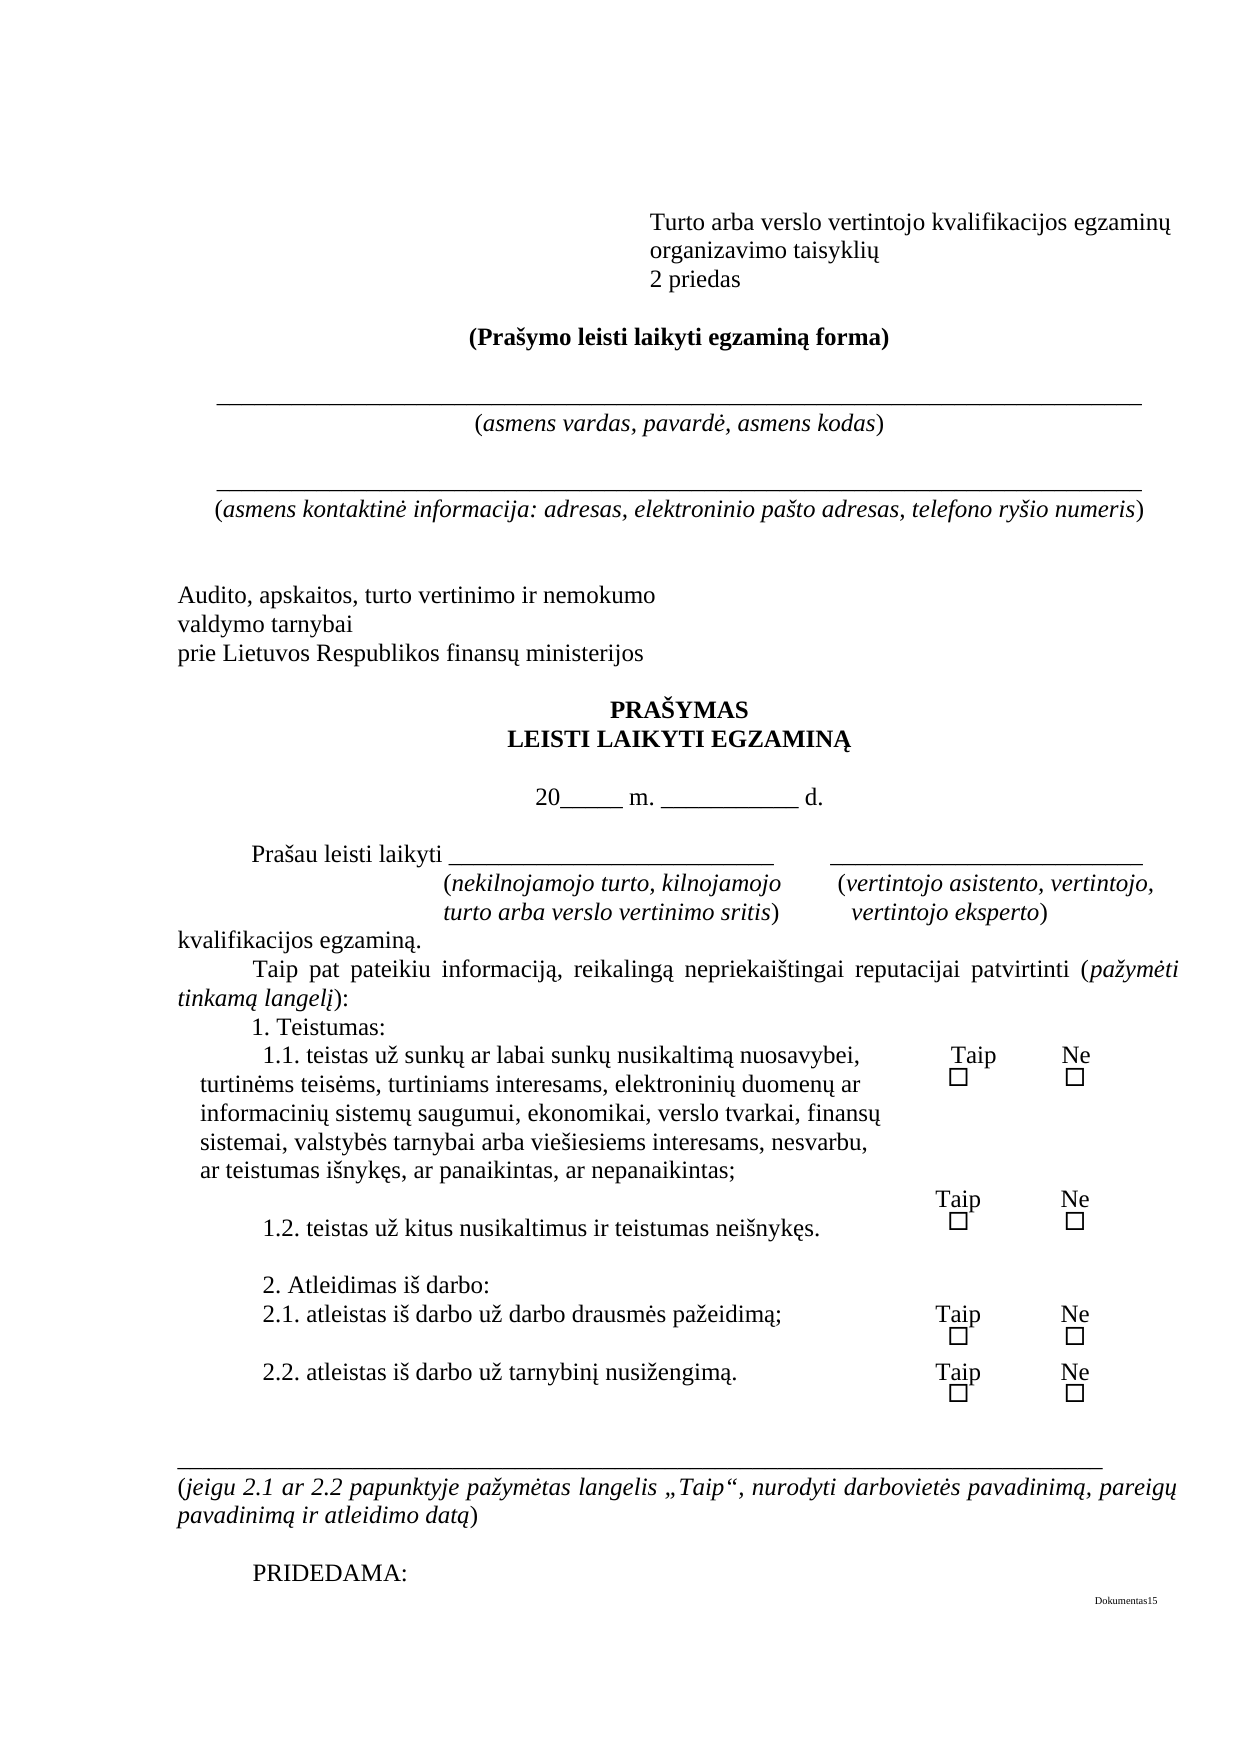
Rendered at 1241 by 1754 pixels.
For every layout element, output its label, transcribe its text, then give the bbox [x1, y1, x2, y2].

text Prašau leisti laikyti __________________________ _________________________ [177, 839, 1181, 868]
table_cell [189, 1385, 900, 1414]
text __________________________________________________________________________ [177, 465, 1181, 494]
text __________________________________________________________________________ [177, 379, 1181, 408]
table_cell  [900, 1213, 1016, 1242]
table_cell  [900, 1328, 1016, 1357]
table_cell Ne [1016, 1184, 1133, 1213]
table_cell Taip [900, 1184, 1016, 1213]
table_cell  [1016, 1213, 1133, 1242]
table_cell [189, 1184, 900, 1213]
text 20_____ m. ___________ d. [177, 782, 1181, 810]
table_cell Ne [1016, 1270, 1133, 1328]
text LEISTI LAIKYTI EGZAMINĄ [177, 724, 1181, 753]
table_cell Taip [900, 1357, 1016, 1385]
table_cell 1.2. teistas už kitus nusikaltimus ir teistumas neišnykęs. [189, 1213, 900, 1242]
table_cell  [1016, 1069, 1133, 1184]
text kvalifikacijos egzaminą. [177, 925, 1181, 954]
text organizavimo taisyklių [649, 235, 1181, 264]
text (nekilnojamojo turto, kilnojamojo (vertintojo asistento, vertintojo, [443, 868, 1181, 897]
text (Prašymo leisti laikyti egzaminą forma) [177, 322, 1181, 350]
text turto arba verslo vertinimo sritis) vertintojo eksperto) [443, 897, 1181, 925]
table_cell [189, 1242, 900, 1270]
table_cell [1016, 1242, 1133, 1270]
text __________________________________________________________________________ [177, 1443, 1181, 1472]
text 1. Teistumas: [177, 1012, 1181, 1040]
text Audito, apskaitos, turto vertinimo ir nemokumo [177, 580, 1181, 609]
text PRAŠYMAS [177, 695, 1181, 724]
text (asmens vardas, pavardė, asmens kodas) [177, 408, 1181, 437]
text Taip pat pateikiu informaciją, reikalingą nepriekaištingai reputacijai patvirtinti (pažymėti tinkamą langelį): [177, 954, 1181, 1012]
table_cell 2.2. atleistas iš darbo už tarnybinį nusižengimą. [189, 1357, 900, 1385]
text (asmens kontaktinė informacija: adresas, elektroninio pašto adresas, telefono ryšio numeris) [177, 494, 1181, 523]
table_header Ne [1016, 1040, 1133, 1069]
table_cell  [1016, 1385, 1133, 1414]
table_cell Ne [1016, 1357, 1133, 1385]
table_header 1.1. teistas už sunkų ar labai sunkų nusikaltimą nuosavybei, turtinėms teisėms, turtiniams interesams, elektroninių duomenų ar informacinių sistemų saugumui, ekonomikai, verslo tvarkai, finansų sistemai, valstybės tarnybai arba viešiesiems interesams, nesvarbu, ar teistumas išnykęs, ar panaikintas, ar nepanaikintas; [189, 1040, 900, 1184]
text 2 priedas [649, 264, 1181, 293]
table_cell [189, 1328, 900, 1357]
table_cell [900, 1242, 1016, 1270]
text prie Lietuvos Respublikos finansų ministerijos [177, 638, 1181, 667]
text valdymo tarnybai [177, 609, 1181, 638]
table_cell 2. Atleidimas iš darbo: 2.1. atleistas iš darbo už darbo drausmės pažeidimą; [189, 1270, 900, 1328]
text Turto arba verslo vertintojo kvalifikacijos egzaminų [649, 207, 1181, 235]
table_cell  [1016, 1328, 1133, 1357]
table_header Taip [900, 1040, 1016, 1069]
table_cell  [900, 1385, 1016, 1414]
text PRIDEDAMA: [177, 1558, 1181, 1587]
table_cell Taip [900, 1270, 1016, 1328]
table_cell  [900, 1069, 1016, 1184]
text (jeigu 2.1 ar 2.2 papunktyje pažymėtas langelis „Taip“, nurodyti darbovietės pavadinimą, pareigų pavadinimą ir atleidimo datą) [177, 1472, 1181, 1529]
